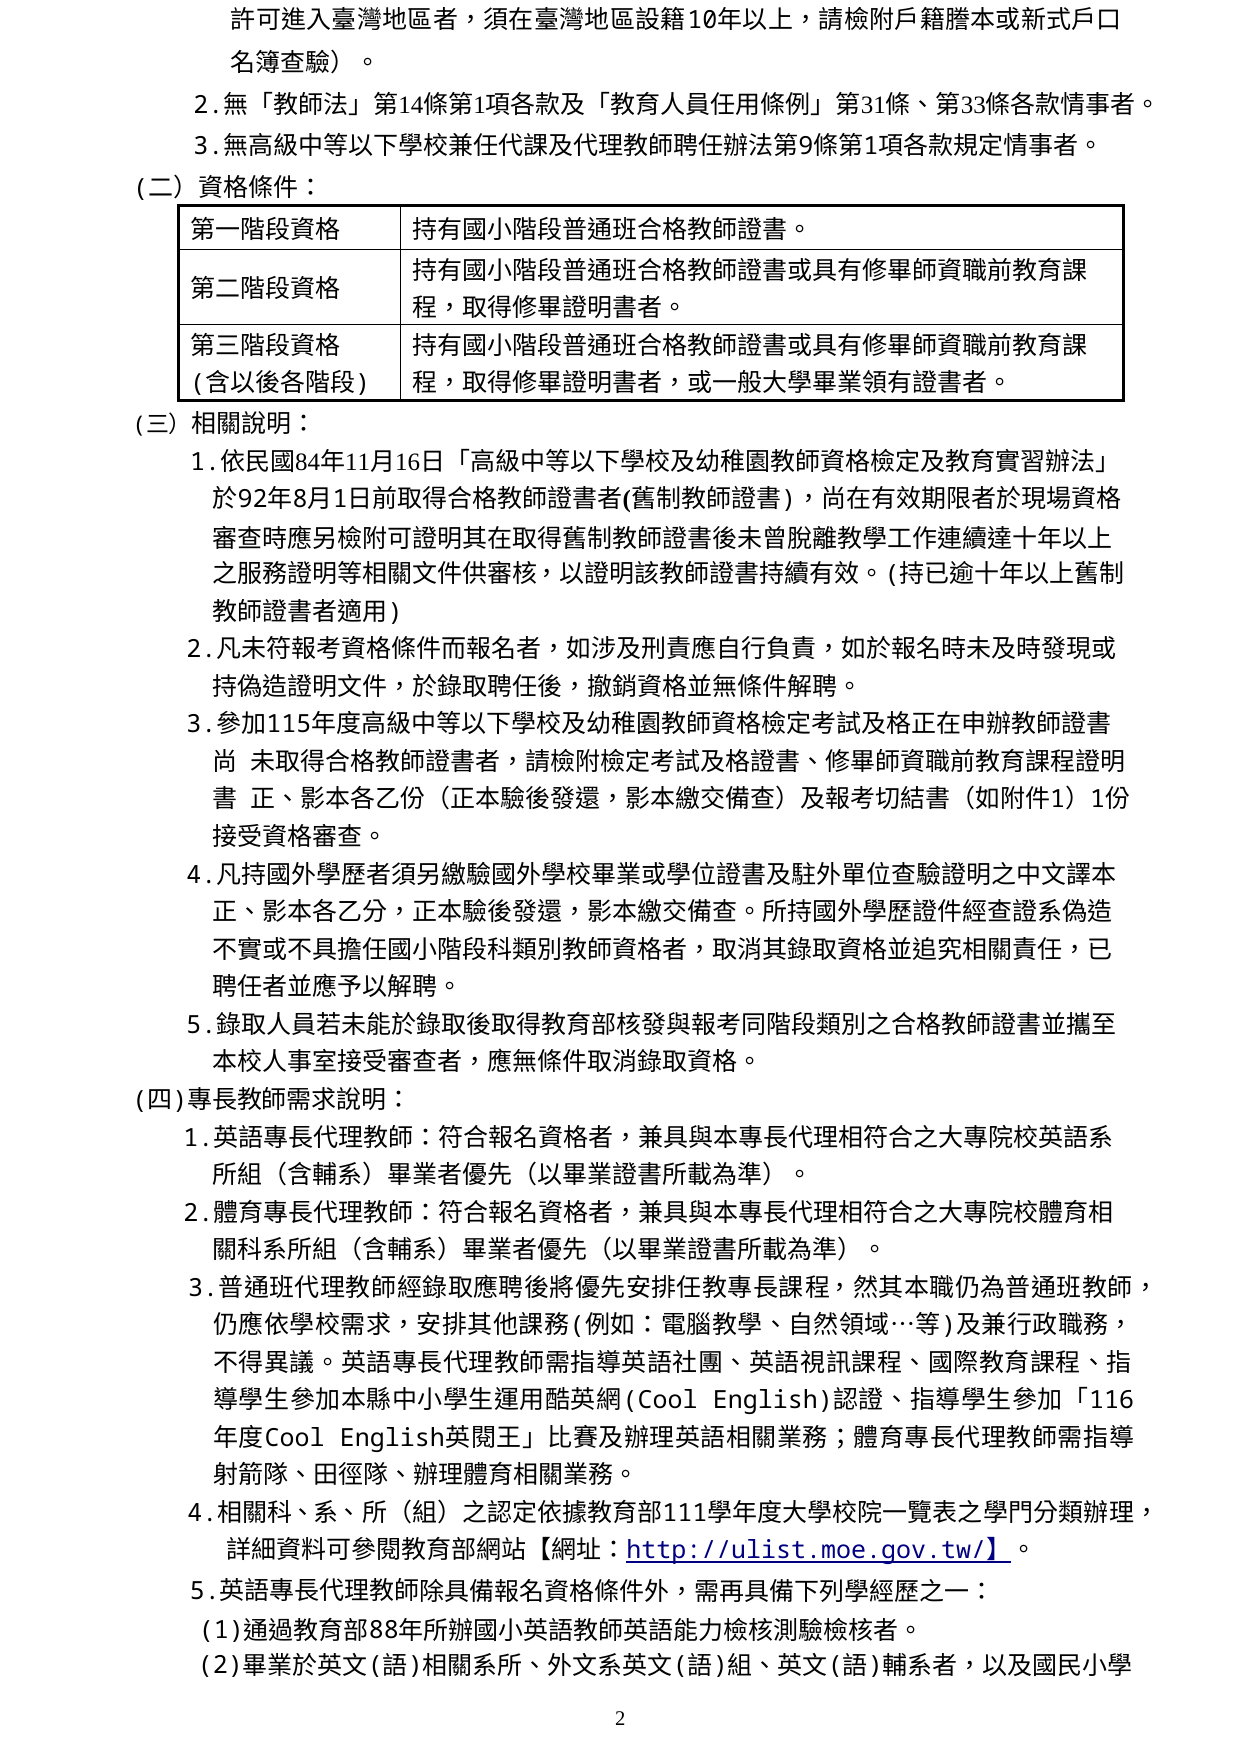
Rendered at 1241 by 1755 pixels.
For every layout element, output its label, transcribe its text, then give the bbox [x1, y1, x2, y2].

text 1.依民國84年11月16日「高級中等以下學校及幼稚園教師資格檢定及教育實習辦法」 於92年8月1日前取得合格教師證書者(舊制教師證書)，尚在有效期限者於現場資格審查時應另檢附可證明其在取得舊制教師證書後未曾脫離教學工作連續達十年以上之服務證明等相關文件供審核，以證明該教師證書持續有效。(持已逾十年以上舊制教師證書者適用) [160, 440, 1134, 627]
text 5.英語專長代理教師除具備報名資格條件外，需再具備下列學經歷之一： [159, 1571, 1134, 1608]
text (2)畢業於英文(語)相關系所、外文系英文(語)組、英文(語)輔系者，以及國民小學 [198, 1643, 1134, 1678]
text 2.體育專長代理教師：符合報名資格者，兼具與本專長代理相符合之大專院校體育相關科系所組（含輔系）畢業者優先（以畢業證書所載為準）。 [183, 1191, 1134, 1266]
table_cell 第二階段資格 [180, 250, 400, 324]
text 5.錄取人員若未能於錄取後取得教育部核發與報考同階段類別之合格教師證書並攜至本校人事室接受審查者，應無條件取消錄取資格。 [186, 1003, 1134, 1078]
text 4.凡持國外學歷者須另繳驗國外學校畢業或學位證書及駐外單位查驗證明之中文譯本 正、影本各乙分，正本驗後發還，影本繳交備查。所持國外學歷證件經查證系偽造不實或不具擔任國小階段科類別教師資格者，取消其錄取資格並追究相關責任，已聘任者並應予以解聘。 [186, 853, 1134, 1003]
text 2.凡未符報考資格條件而報名者，如涉及刑責應自行負責，如於報名時未及時發現或 持偽造證明文件，於錄取聘任後，撤銷資格並無條件解聘。 [186, 628, 1134, 703]
table_cell 第三階段資格 (含以後各階段) [180, 325, 400, 399]
table_cell 持有國小階段普通班合格教師證書或具有修畢師資職前教育課 程，取得修畢證明書者，或一般大學畢業領有證書者。 [401, 325, 1122, 399]
text (1)通過教育部88年所辦國小英語教師英語能力檢核測驗檢核者。 [196, 1608, 1134, 1643]
text 2.無「教師法」第14條第1項各款及「教育人員任用條例」第31條、第33條各款情事者。 [193, 84, 1241, 120]
text 3.普通班代理教師經錄取應聘後將優先安排任教專長課程，然其本職仍為普通班教師，仍應依學校需求，安排其他課務(例如：電腦教學、自然領域…等)及兼行政職務，不得異議。英語專長代理教師需指導英語社團、英語視訊課程、國際教育課程、指導學生參加本縣中小學生運用酷英網(Cool English)認證、指導學生參加「116年度Cool English英閱王」比賽及辦理英語相關業務；體育專長代理教師需指導射箭隊、田徑隊、辦理體育相關業務。 [157, 1266, 1134, 1491]
table_header 持有國小階段普通班合格教師證書。 [401, 207, 1122, 249]
text (二）資格條件： [118, 167, 1241, 204]
text 3.參加115年度高級中等以下學校及幼稚園教師資格檢定考試及格正在申辦教師證書尚 未取得合格教師證書者，請檢附檢定考試及格證書、修畢師資職前教育課程證明書 正、影本各乙份（正本驗後發還，影本繳交備查）及報考切結書（如附件1）1份接受資格審查。 [186, 703, 1134, 853]
text 許可進入臺灣地區者，須在臺灣地區設籍10年以上，請檢附戶籍謄本或新式戶口名簿查驗）。 [193, 0, 1123, 78]
text 1.英語專長代理教師：符合報名資格者，兼具與本專長代理相符合之大專院校英語系 所組（含輔系）畢業者優先（以畢業證書所載為準）。 [183, 1116, 1134, 1191]
text (四)專長教師需求說明： [132, 1078, 1134, 1116]
text (三）相關說明： [132, 402, 1134, 440]
table_header 第一階段資格 [180, 207, 400, 249]
text 3.無高級中等以下學校兼任代課及代理教師聘任辦法第9條第1項各款規定情事者。 [193, 126, 1241, 162]
text 4.相關科、系、所（組）之認定依據教育部111學年度大學校院一覽表之學門分類辦理， 詳細資料可參閱教育部網站【網址：http://ulist.moe.gov.tw/】。 [157, 1491, 1134, 1566]
table_cell 持有國小階段普通班合格教師證書或具有修畢師資職前教育課 程，取得修畢證明書者。 [401, 250, 1122, 324]
